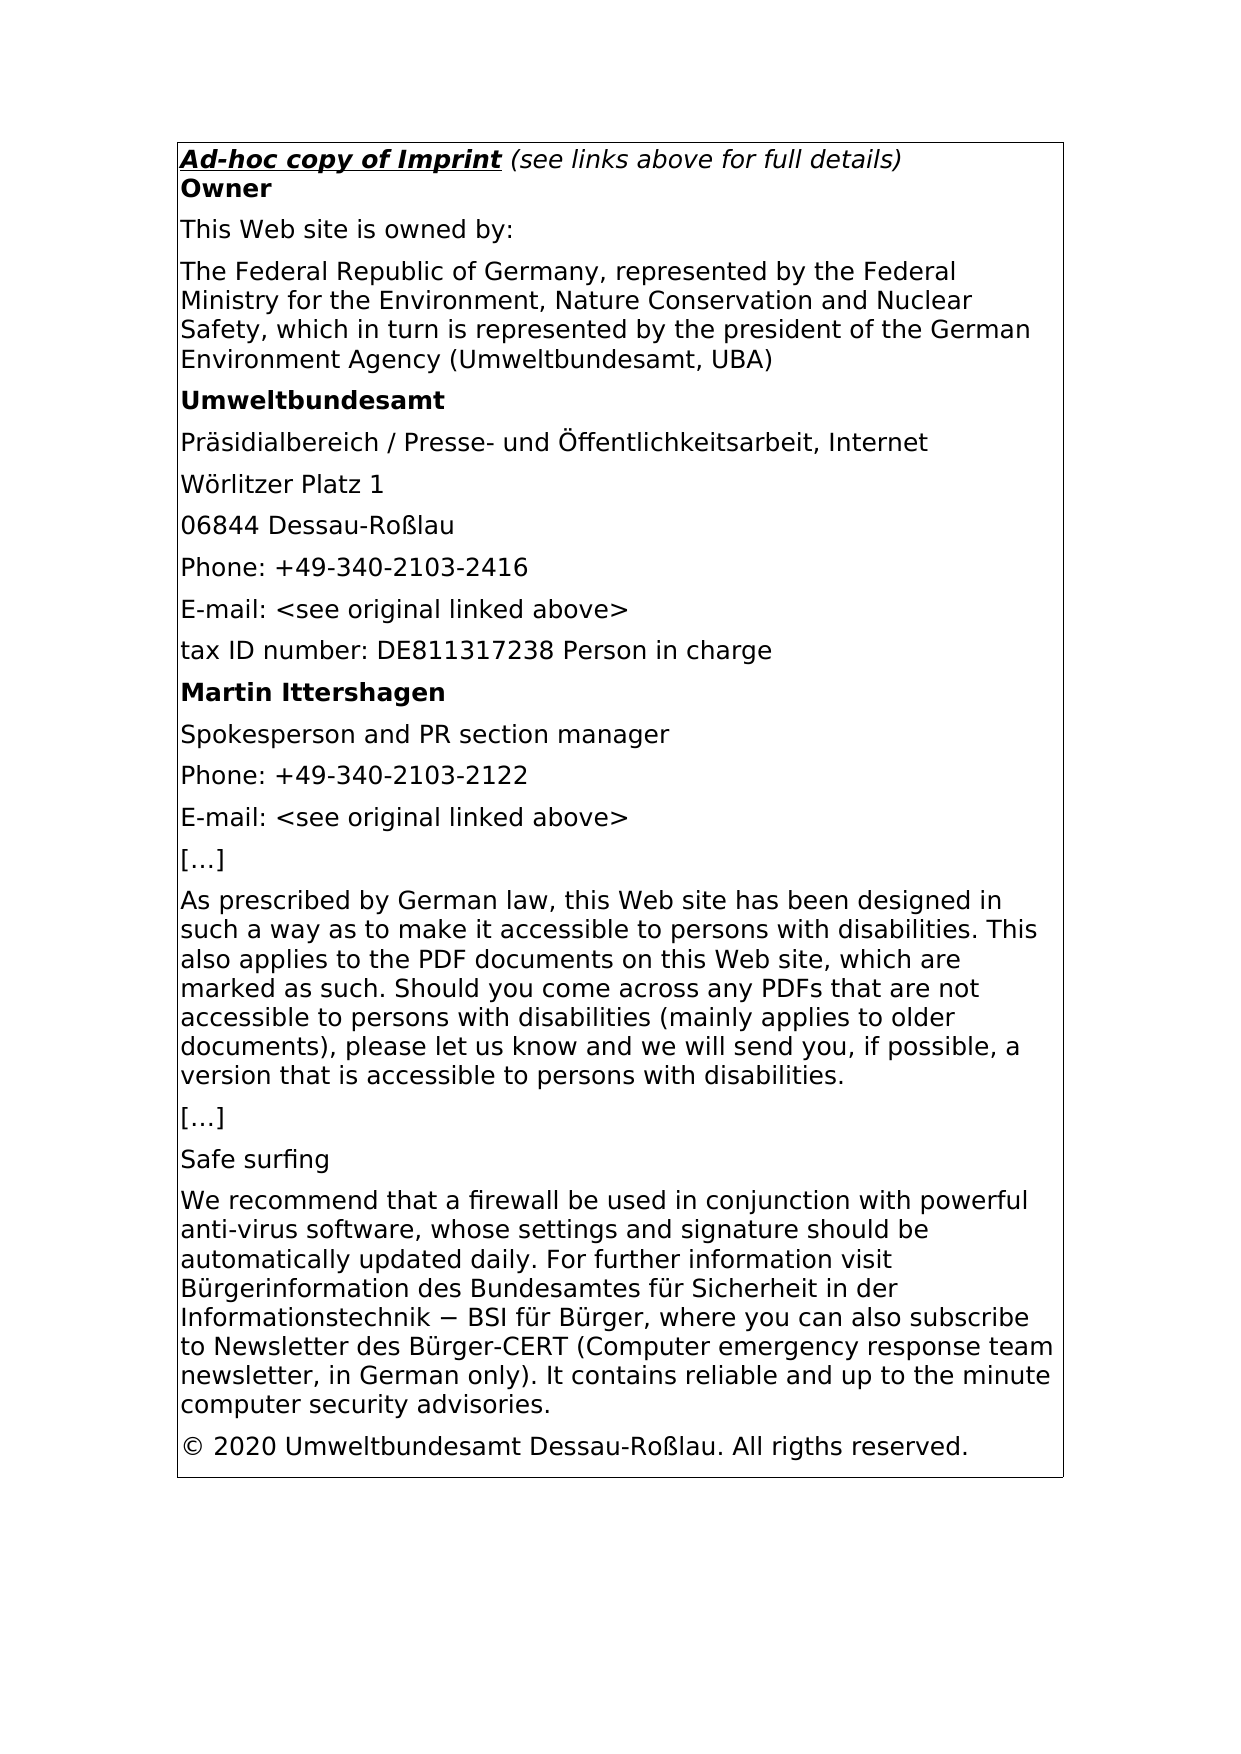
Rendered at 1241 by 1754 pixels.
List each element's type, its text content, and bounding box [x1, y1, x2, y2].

table_header Ad-hoc copy of Imprint (see links above for full details) Owner This Web site is owned by: The Federal Republic of Germany, represented by the Federal Ministry for the Environment, Nature Conservation and Nuclear Safety, which in turn is represented by the president of the German Environment Agency (Umweltbundesamt, UBA) Umweltbundesamt Präsidialbereich / Presse- und Öffentlichkeitsarbeit, Internet Wörlitzer Platz 1 06844 Dessau-Roßlau Phone: +49-340-2103-2416 E-mail: <see original linked above> tax ID number: DE811317238 Person in charge Martin Ittershagen Spokesperson and PR section manager Phone: +49-340-2103-2122 E-mail: <see original linked above> […] As prescribed by German law, this Web site has been designed in such a way as to make it accessible to persons with disabilities. This also applies to the PDF documents on this Web site, which are marked as such. Should you come across any PDFs that are not accessible to persons with disabilities (mainly applies to older documents), please let us know and we will send you, if possible, a version that is accessible to persons with disabilities. […] Safe surfing We recommend that a firewall be used in conjunction with powerful anti-virus software, whose settings and signature should be automatically updated daily. For further information visit Bürgerinformation des Bundesamtes für Sicherheit in der Informationstechnik − BSI für Bürger, where you can also subscribe to Newsletter des Bürger-CERT (Computer emergency response team newsletter, in German only). It contains reliable and up to the minute computer security advisories. © 2020 Umweltbundesamt Dessau-Roßlau. All rigths reserved. [178, 143, 1063, 1477]
